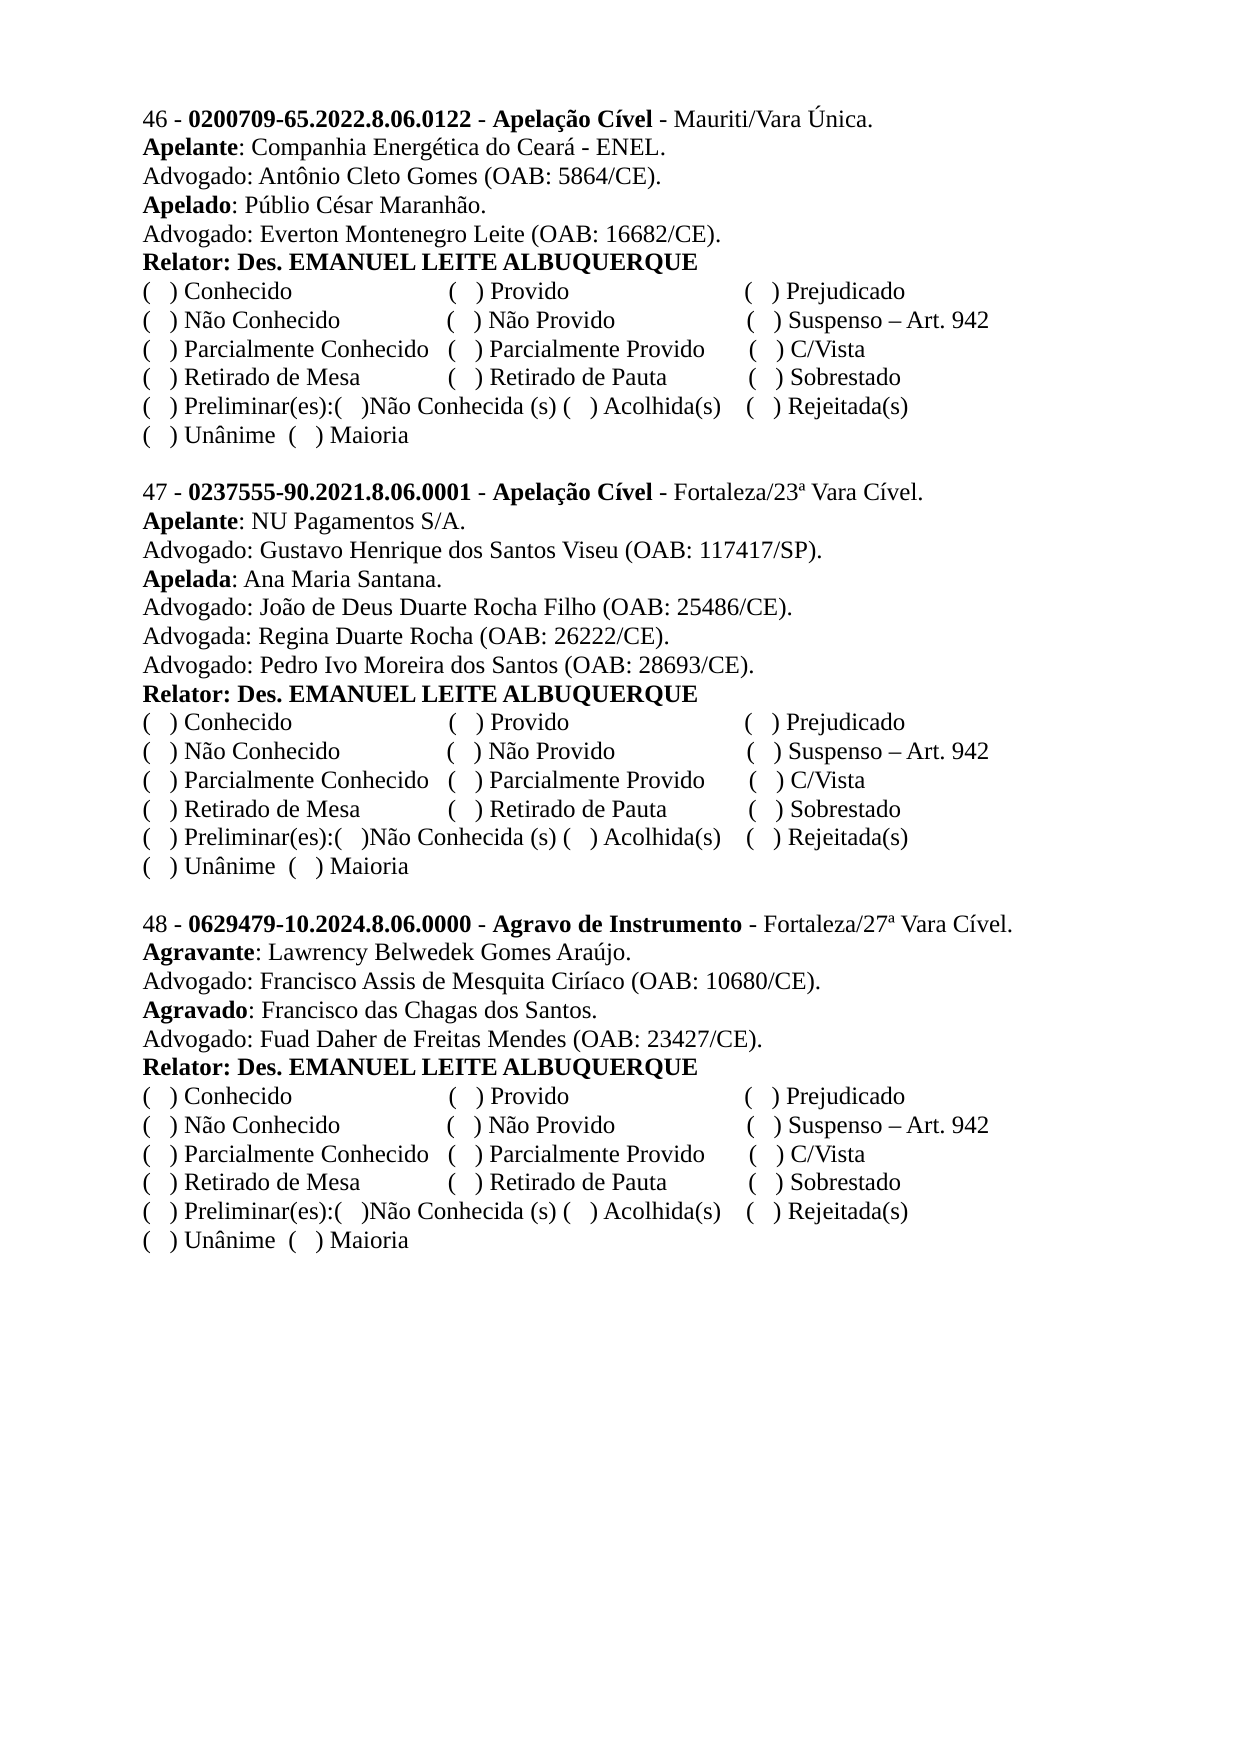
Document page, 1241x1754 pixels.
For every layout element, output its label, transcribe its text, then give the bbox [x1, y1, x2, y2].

text ( ) Conhecido ( ) Provido ( ) Prejudicado [142, 276, 1141, 305]
text ( ) Não Conhecido ( ) Não Provido ( ) Suspenso – Art. 942 [142, 736, 1158, 765]
text 46 - 0200709-65.2022.8.06.0122 - Apelação Cível - Mauriti/Vara Única. [142, 104, 1141, 132]
text Agravado: Francisco das Chagas dos Santos. [142, 995, 1141, 1024]
text ( ) Conhecido ( ) Provido ( ) Prejudicado [142, 707, 1141, 736]
text ( ) Conhecido ( ) Provido ( ) Prejudicado [142, 1081, 1141, 1110]
text Apelante: Companhia Energética do Ceará - ENEL. [142, 132, 1141, 161]
text ( ) Unânime ( ) Maioria [142, 1225, 1158, 1254]
text Relator: Des. EMANUEL LEITE ALBUQUERQUE [142, 679, 1141, 707]
text Advogado: Everton Montenegro Leite (OAB: 16682/CE). [142, 219, 1141, 247]
text Relator: Des. EMANUEL LEITE ALBUQUERQUE [142, 247, 1141, 276]
text Apelante: NU Pagamentos S/A. [142, 506, 1141, 535]
text 47 - 0237555-90.2021.8.06.0001 - Apelação Cível - Fortaleza/23ª Vara Cível. [142, 477, 1141, 506]
text Advogado: Francisco Assis de Mesquita Ciríaco (OAB: 10680/CE). [142, 966, 1141, 995]
text Apelada: Ana Maria Santana. [142, 564, 1141, 592]
text Agravante: Lawrency Belwedek Gomes Araújo. [142, 937, 1141, 966]
text ( ) Unânime ( ) Maioria [142, 420, 1158, 449]
text Relator: Des. EMANUEL LEITE ALBUQUERQUE [142, 1052, 1141, 1081]
text ( ) Parcialmente Conhecido ( ) Parcialmente Provido ( ) C/Vista [142, 334, 1158, 362]
text Apelado: Públio César Maranhão. [142, 190, 1141, 219]
text Advogado: Antônio Cleto Gomes (OAB: 5864/CE). [142, 161, 1141, 190]
text Advogada: Regina Duarte Rocha (OAB: 26222/CE). [142, 621, 1141, 650]
text ( ) Parcialmente Conhecido ( ) Parcialmente Provido ( ) C/Vista [142, 1139, 1158, 1167]
text ( ) Preliminar(es):( )Não Conhecida (s) ( ) Acolhida(s) ( ) Rejeitada(s) [142, 822, 1158, 851]
text Advogado: Fuad Daher de Freitas Mendes (OAB: 23427/CE). [142, 1024, 1141, 1052]
text 48 - 0629479-10.2024.8.06.0000 - Agravo de Instrumento - Fortaleza/27ª Vara Cível. [142, 909, 1141, 937]
text Advogado: João de Deus Duarte Rocha Filho (OAB: 25486/CE). [142, 592, 1141, 621]
text ( ) Unânime ( ) Maioria [142, 851, 1158, 880]
text Advogado: Pedro Ivo Moreira dos Santos (OAB: 28693/CE). [142, 650, 1141, 679]
text ( ) Parcialmente Conhecido ( ) Parcialmente Provido ( ) C/Vista [142, 765, 1158, 794]
text ( ) Retirado de Mesa ( ) Retirado de Pauta ( ) Sobrestado [142, 1167, 1158, 1196]
text ( ) Não Conhecido ( ) Não Provido ( ) Suspenso – Art. 942 [142, 305, 1158, 334]
text ( ) Preliminar(es):( )Não Conhecida (s) ( ) Acolhida(s) ( ) Rejeitada(s) [142, 391, 1158, 420]
text ( ) Retirado de Mesa ( ) Retirado de Pauta ( ) Sobrestado [142, 794, 1158, 822]
text ( ) Retirado de Mesa ( ) Retirado de Pauta ( ) Sobrestado [142, 362, 1158, 391]
text ( ) Preliminar(es):( )Não Conhecida (s) ( ) Acolhida(s) ( ) Rejeitada(s) [142, 1196, 1158, 1225]
text ( ) Não Conhecido ( ) Não Provido ( ) Suspenso – Art. 942 [142, 1110, 1158, 1139]
text Advogado: Gustavo Henrique dos Santos Viseu (OAB: 117417/SP). [142, 535, 1141, 564]
